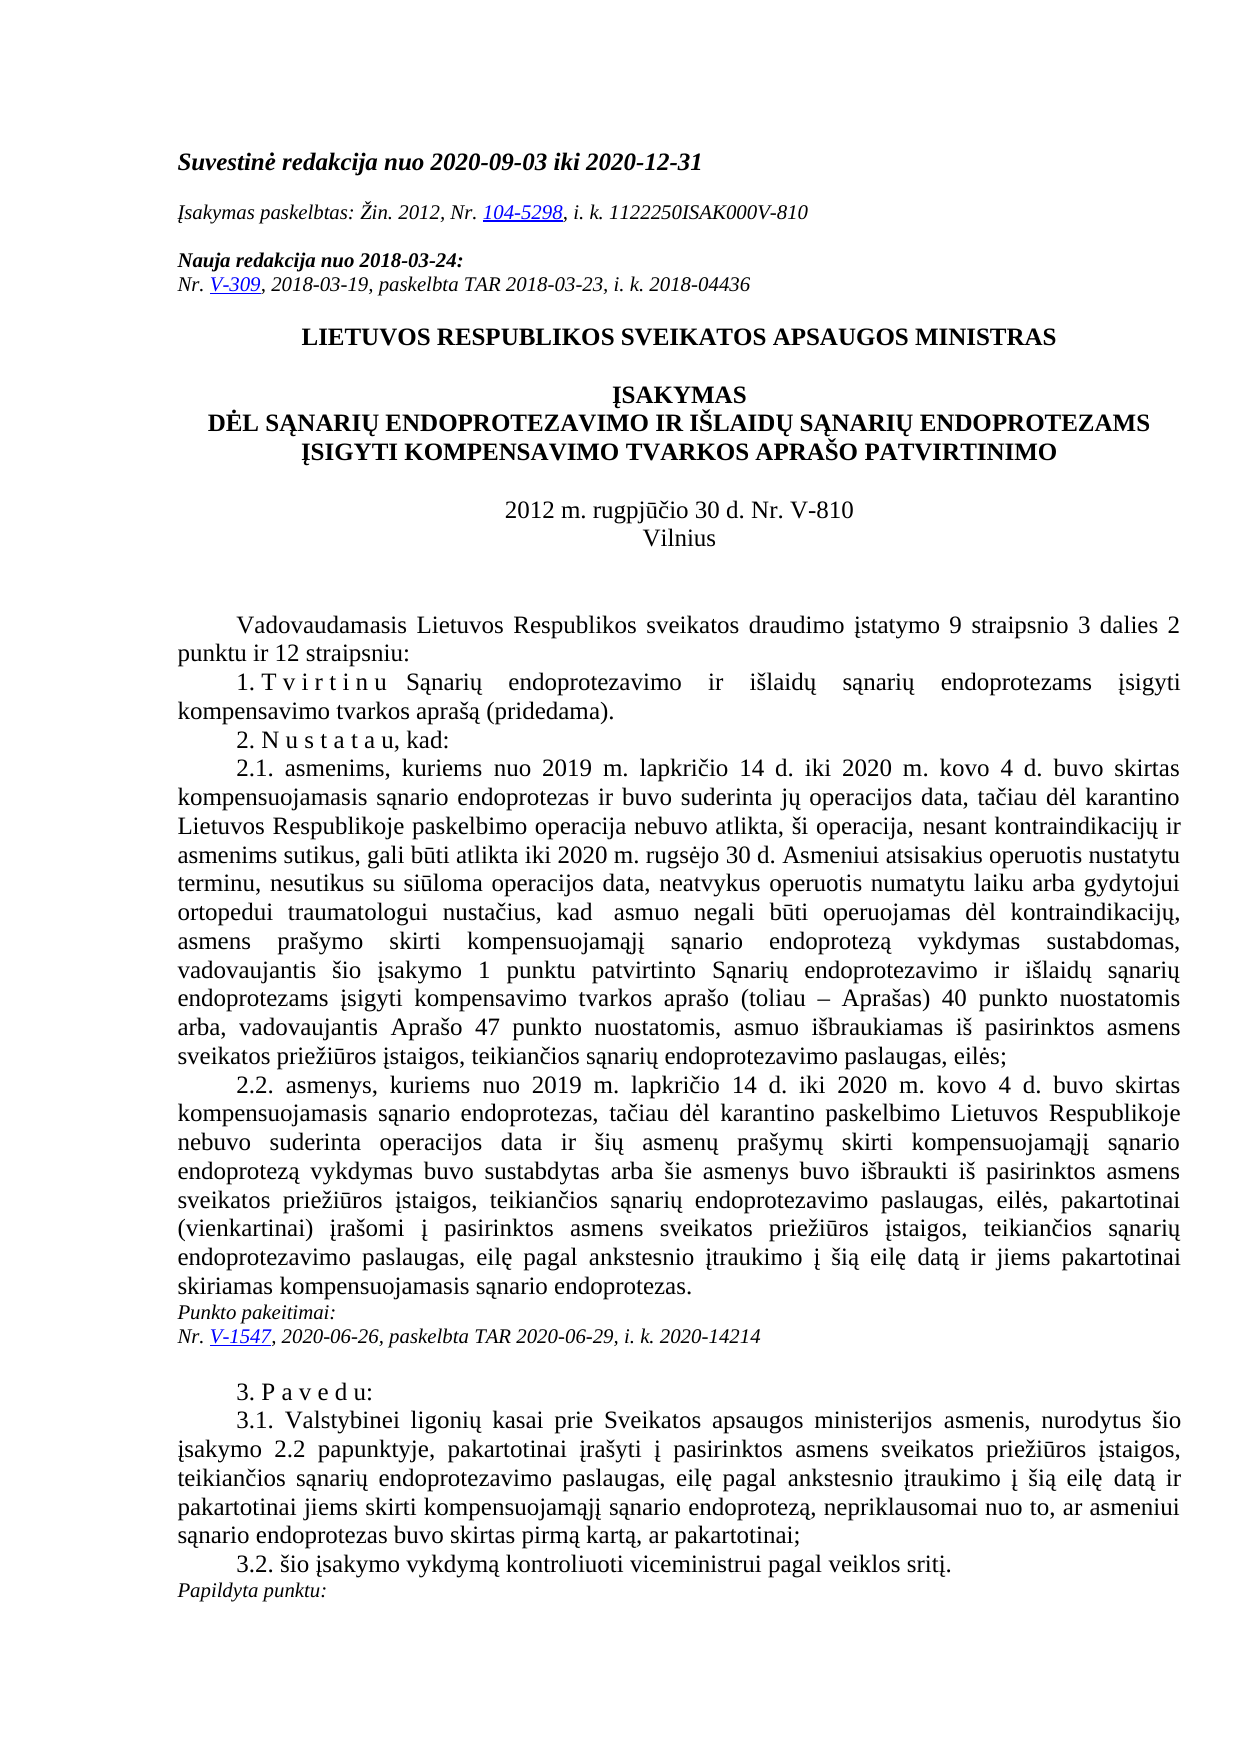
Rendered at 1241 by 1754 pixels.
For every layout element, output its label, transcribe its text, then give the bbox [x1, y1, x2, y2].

text 3. P a v e d u: [177, 1377, 1181, 1405]
text Papildyta punktu: [177, 1578, 1181, 1602]
text 2.2. asmenys, kuriems nuo 2019 m. lapkričio 14 d. iki 2020 m. kovo 4 d. buvo skirtas kompensuojamasis sąnario endoprotezas, tačiau dėl karantino paskelbimo Lietuvos Respublikoje nebuvo suderinta operacijos data ir šių asmenų prašymų skirti kompensuojamąjį sąnario endoprotezą vykdymas buvo sustabdytas arba šie asmenys buvo išbraukti iš pasirinktos asmens sveikatos priežiūros įstaigos, teikiančios sąnarių endoprotezavimo paslaugas, eilės, pakartotinai (vienkartinai) įrašomi į pasirinktos asmens sveikatos priežiūros įstaigos, teikiančios sąnarių endoprotezavimo paslaugas, eilę pagal ankstesnio įtraukimo į šią eilę datą ir jiems pakartotinai skiriamas kompensuojamasis sąnario endoprotezas. [177, 1070, 1181, 1300]
text DĖL SĄNARIŲ ENDOPROTEZAVIMO IR IŠLAIDŲ SĄNARIŲ ENDOPROTEZAMS ĮSIGYTI KOMPENSAVIMO TVARKOS APRAŠO PATVIRTINIMO [177, 408, 1181, 466]
text Vadovaudamasis Lietuvos Respublikos sveikatos draudimo įstatymo 9 straipsnio 3 dalies 2 punktu ir 12 straipsniu: [177, 610, 1181, 667]
text Vilnius [177, 523, 1181, 552]
text Nr. V-309, 2018-03-19, paskelbta TAR 2018-03-23, i. k. 2018-04436 [177, 272, 1181, 296]
text Įsakymas paskelbtas: Žin. 2012, Nr. 104-5298, i. k. 1122250ISAK000V-810 [177, 200, 1181, 224]
text Punkto pakeitimai: [177, 1300, 1181, 1324]
text Nauja redakcija nuo 2018-03-24: [177, 248, 1181, 272]
text 2. N u s t a t a u, kad: [177, 725, 1181, 753]
text Suvestinė redakcija nuo 2020-09-03 iki 2020-12-31 [177, 147, 1181, 176]
text 2012 m. rugpjūčio 30 d. Nr. V-810 [177, 495, 1181, 523]
text 3.2. šio įsakymo vykdymą kontroliuoti viceministrui pagal veiklos sritį. [177, 1549, 1181, 1578]
text Nr. V-1547, 2020-06-26, paskelbta TAR 2020-06-29, i. k. 2020-14214 [177, 1324, 1181, 1348]
text LIETUVOS RESPUBLIKOS SVEIKATOS APSAUGOS MINISTRAS [177, 322, 1181, 351]
text 1. Tvirtinu Sąnarių endoprotezavimo ir išlaidų sąnarių endoprotezams įsigyti kompensavimo tvarkos aprašą (pridedama). [177, 667, 1181, 725]
text 3.1. Valstybinei ligonių kasai prie Sveikatos apsaugos ministerijos asmenis, nurodytus šio įsakymo 2.2 papunktyje, pakartotinai įrašyti į pasirinktos asmens sveikatos priežiūros įstaigos, teikiančios sąnarių endoprotezavimo paslaugas, eilę pagal ankstesnio įtraukimo į šią eilę datą ir pakartotinai jiems skirti kompensuojamąjį sąnario endoprotezą, nepriklausomai nuo to, ar asmeniui sąnario endoprotezas buvo skirtas pirmą kartą, ar pakartotinai; [177, 1405, 1181, 1549]
text ĮSAKYMAS [177, 380, 1181, 408]
text 2.1. asmenims, kuriems nuo 2019 m. lapkričio 14 d. iki 2020 m. kovo 4 d. buvo skirtas kompensuojamasis sąnario endoprotezas ir buvo suderinta jų operacijos data, tačiau dėl karantino Lietuvos Respublikoje paskelbimo operacija nebuvo atlikta, ši operacija, nesant kontraindikacijų ir asmenims sutikus, gali būti atlikta iki 2020 m. rugsėjo 30 d. Asmeniui atsisakius operuotis nustatytu terminu, nesutikus su siūloma operacijos data, neatvykus operuotis numatytu laiku arba gydytojui ortopedui traumatologui nustačius, kad asmuo negali būti operuojamas dėl kontraindikacijų, asmens prašymo skirti kompensuojamąjį sąnario endoprotezą vykdymas sustabdomas, vadovaujantis šio įsakymo 1 punktu patvirtinto Sąnarių endoprotezavimo ir išlaidų sąnarių endoprotezams įsigyti kompensavimo tvarkos aprašo (toliau – Aprašas) 40 punkto nuostatomis arba, vadovaujantis Aprašo 47 punkto nuostatomis, asmuo išbraukiamas iš pasirinktos asmens sveikatos priežiūros įstaigos, teikiančios sąnarių endoprotezavimo paslaugas, eilės; [177, 753, 1181, 1070]
